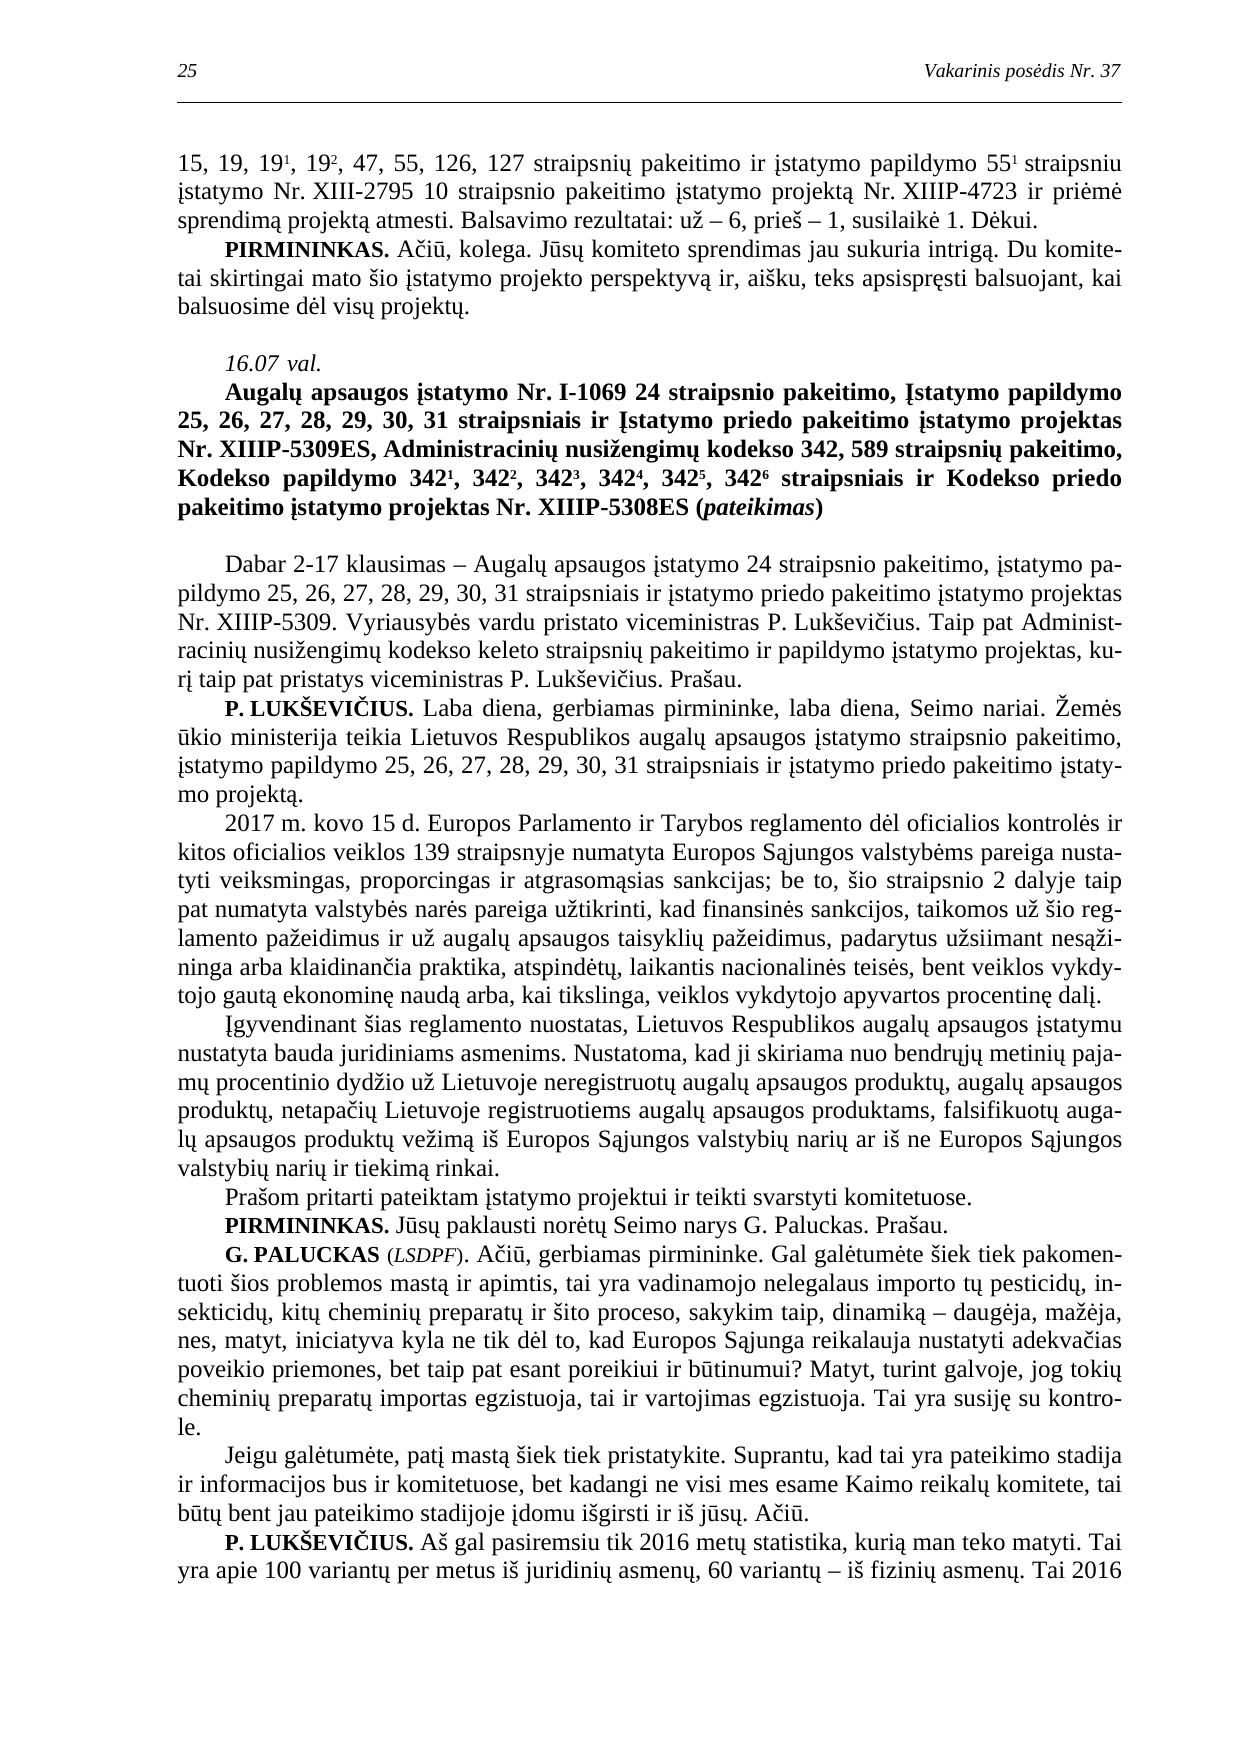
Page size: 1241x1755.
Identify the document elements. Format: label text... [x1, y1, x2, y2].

text Jei­gu ga­lė­tu­mė­te, pa­tį mas­tą šiek tiek pri­sta­ty­ki­te. Su­pran­tu, kad tai yra pa­tei­ki­mo sta­di­ja ir in­for­ma­ci­jos bus ir ko­mi­te­tuo­se, bet ka­dan­gi ne vi­si mes esa­me Kai­mo rei­ka­lų ko­mi­te­te, tai bū­tų bent jau pa­tei­ki­mo sta­di­jo­je įdo­mu iš­girs­ti ir iš jū­sų. Ačiū. [177, 1440, 1122, 1527]
text 16.07 val. [224, 349, 1122, 377]
text 15, 19, 191, 192, 47, 55, 126, 127 straips­nių pa­kei­ti­mo ir įsta­ty­mo pa­pil­dy­mo 551 straips­niu įsta­ty­mo Nr. XIII-2795 10 straipsnio pa­kei­ti­mo įsta­ty­mo pro­jek­tą Nr. XIIIP-4723 ir pri­ėmė spren­di­mą pro­jek­tą at­mes­ti. Bal­sa­vi­mo re­zul­ta­tai: už – 6, prieš – 1, su­si­lai­kė 1. Dė­kui. [177, 148, 1122, 234]
text PIRMININKAS. Jū­sų pa­klaus­ti no­rė­tų Sei­mo na­rys G. Pa­luc­kas. Pra­šau. [177, 1210, 1122, 1239]
text Įgy­ven­di­nant šias reg­la­men­to nuo­sta­tas, Lie­tu­vos Res­pub­li­kos au­ga­lų ap­sau­gos įsta­ty­mu nu­sta­ty­ta bau­da ju­ri­di­niams as­me­nims. Nu­sta­to­ma, kad ji ski­ria­ma nuo ben­drų­jų me­ti­nių pa­ja­mų pro­cen­ti­nio dy­džio už Lie­tu­vo­je ne­re­gist­ruo­tų au­ga­lų ap­sau­gos pro­duk­tų, au­ga­lų ap­sau­gos pro­duk­tų, ne­ta­pa­čių Lie­tu­vo­je re­gist­ruo­tiems au­ga­lų ap­sau­gos pro­duk­tams, fal­si­fi­kuo­tų au­ga­lų ap­sau­gos pro­duk­tų ve­ži­mą iš Eu­ro­pos Są­jun­gos vals­ty­bių na­rių ar iš ne Eu­ro­pos Są­jun­gos vals­ty­bių na­rių ir tie­ki­mą rin­kai. [177, 1009, 1122, 1182]
text PIRMININKAS. Ačiū, ko­le­ga. Jū­sų ko­mi­te­to spren­di­mas jau su­ku­ria in­tri­gą. Du ko­mi­te­tai skir­tin­gai ma­to šio įsta­ty­mo pro­jek­to per­spek­ty­vą ir, aiš­ku, teks ap­si­spręs­ti bal­suo­jant, kai bal­suo­si­me dėl vi­sų pro­jek­tų. [177, 234, 1122, 320]
text G. PALUCKAS (LSDPF). Ačiū, ger­bia­mas pir­mi­nin­ke. Gal ga­lė­tu­mė­te šiek tiek pa­ko­men­tuo­ti šios pro­ble­mos mas­tą ir ap­im­tis, tai yra va­di­na­mo­jo ne­le­ga­laus im­por­to tų pes­ti­ci­dų, in­sek­ti­ci­dų, ki­tų che­mi­nių pre­pa­ra­tų ir ši­to pro­ce­so, sa­ky­kim taip, di­na­mi­ką – dau­gė­ja, ma­žė­ja, nes, ma­tyt, ini­cia­ty­va ky­la ne tik dėl to, kad Eu­ro­pos Są­jun­ga rei­ka­lau­ja nu­sta­ty­ti adek­va­čias po­vei­kio prie­mo­nes, bet taip pat esant po­rei­kiui ir bū­ti­nu­mui? Ma­tyt, tu­rint gal­vo­je, jog to­kių che­mi­nių pre­pa­ra­tų im­por­tas eg­zis­tuo­ja, tai ir var­to­ji­mas eg­zis­tuo­ja. Tai yra su­si­ję su kon­tro­le. [177, 1239, 1122, 1440]
text Da­bar 2-17 klau­si­mas – Au­ga­lų ap­sau­gos įsta­ty­mo 24 straips­nio pa­kei­ti­mo, įsta­ty­mo pa­pil­dy­mo 25, 26, 27, 28, 29, 30, 31 straips­niais ir įsta­ty­mo prie­do pa­kei­ti­mo įsta­ty­mo pro­jek­tas Nr. XIIIP-5309. Vy­riau­sy­bės var­du pri­sta­to vi­ce­mi­nist­ras P. Luk­še­vi­čius. Taip pat Ad­mi­nist­ra­ci­nių nu­si­žen­gi­mų ko­dek­so ke­le­to straips­nių pa­kei­ti­mo ir pa­pil­dy­mo įsta­ty­mo pro­jek­tas, ku­rį taip pat pri­sta­tys vi­ce­mi­nist­ras P. Luk­še­vi­čius. Pra­šau. [177, 549, 1122, 693]
text Au­ga­lų ap­sau­gos įsta­ty­mo Nr. I-1069 24 straips­nio pa­kei­ti­mo, Įsta­ty­mo pa­pil­dy­mo 25, 26, 27, 28, 29, 30, 31 straips­niais ir Įsta­ty­mo prie­do pa­kei­ti­mo įsta­ty­mo pro­jek­tas Nr. XIIIP-5309ES, Ad­mi­nist­ra­ci­nių nu­si­žen­gi­mų ko­dek­so 342, 589 straips­nių pa­kei­ti­mo, Ko­dek­so pa­pil­dy­mo 3421, 3422, 3423, 3424, 3425, 3426 straips­niais ir Ko­dek­so prie­do pakei­ti­mo įsta­ty­mo pro­jek­tas Nr. XIIIP-5308ES (pa­tei­ki­mas) [177, 377, 1122, 520]
text 2017 m. ko­vo 15 d. Eu­ro­pos Par­la­men­to ir Ta­ry­bos reg­la­men­to dėl ofi­cia­lios kon­tro­lės ir ki­tos ofi­cia­lios veik­los 139 straips­ny­je nu­ma­ty­ta Eu­ro­pos Są­jun­gos vals­ty­bėms pa­rei­ga nu­sta­ty­ti veiks­min­gas, pro­por­cin­gas ir at­gra­so­mą­sias sank­ci­jas; be to, šio straips­nio 2 da­ly­je taip pat nu­ma­ty­ta vals­ty­bės na­rės pa­rei­ga už­tik­rin­ti, kad fi­nan­si­nės sank­ci­jos, tai­ko­mos už šio reg­la­men­to pa­žei­di­mus ir už au­ga­lų ap­sau­gos tai­syk­lių pa­žei­di­mus, pa­da­ry­tus už­si­i­mant ne­są­ži­nin­ga ar­ba klai­di­nan­čia prak­ti­ka, at­spin­dė­tų, lai­kan­tis na­cio­na­li­nės tei­sės, bent veik­los vyk­dy­to­jo gau­tą eko­no­mi­nę nau­dą ar­ba, kai tiks­lin­ga, veik­los vyk­dy­to­jo apy­var­tos pro­cen­ti­nę da­lį. [177, 808, 1122, 1009]
text P. LUKŠEVIČIUS. La­ba die­na, ger­bia­mas pir­mi­nin­ke, la­ba die­na, Sei­mo na­riai. Že­mės ūkio mi­nis­te­ri­ja tei­kia Lie­tu­vos Res­pub­li­kos au­ga­lų ap­sau­gos įsta­ty­mo straips­nio pa­kei­ti­mo, įsta­ty­mo pa­pil­dy­mo 25, 26, 27, 28, 29, 30, 31 straips­niais ir įsta­ty­mo prie­do pa­kei­ti­mo įsta­ty­mo pro­jek­tą. [177, 693, 1122, 808]
text P. LUKŠEVIČIUS. Aš gal pa­si­rem­siu tik 2016 me­tų sta­tis­ti­ka, ku­rią man te­ko ma­ty­ti. Tai yra apie 100 va­rian­tų per me­tus iš ju­ri­di­nių as­me­nų, 60 va­rian­tų – iš fi­zi­nių as­me­nų. Tai 2016 [177, 1527, 1122, 1584]
text Pra­šom pri­tar­ti pa­teik­tam įsta­ty­mo pro­jek­tui ir teik­ti svars­ty­ti ko­mi­te­tuo­se. [177, 1182, 1122, 1210]
